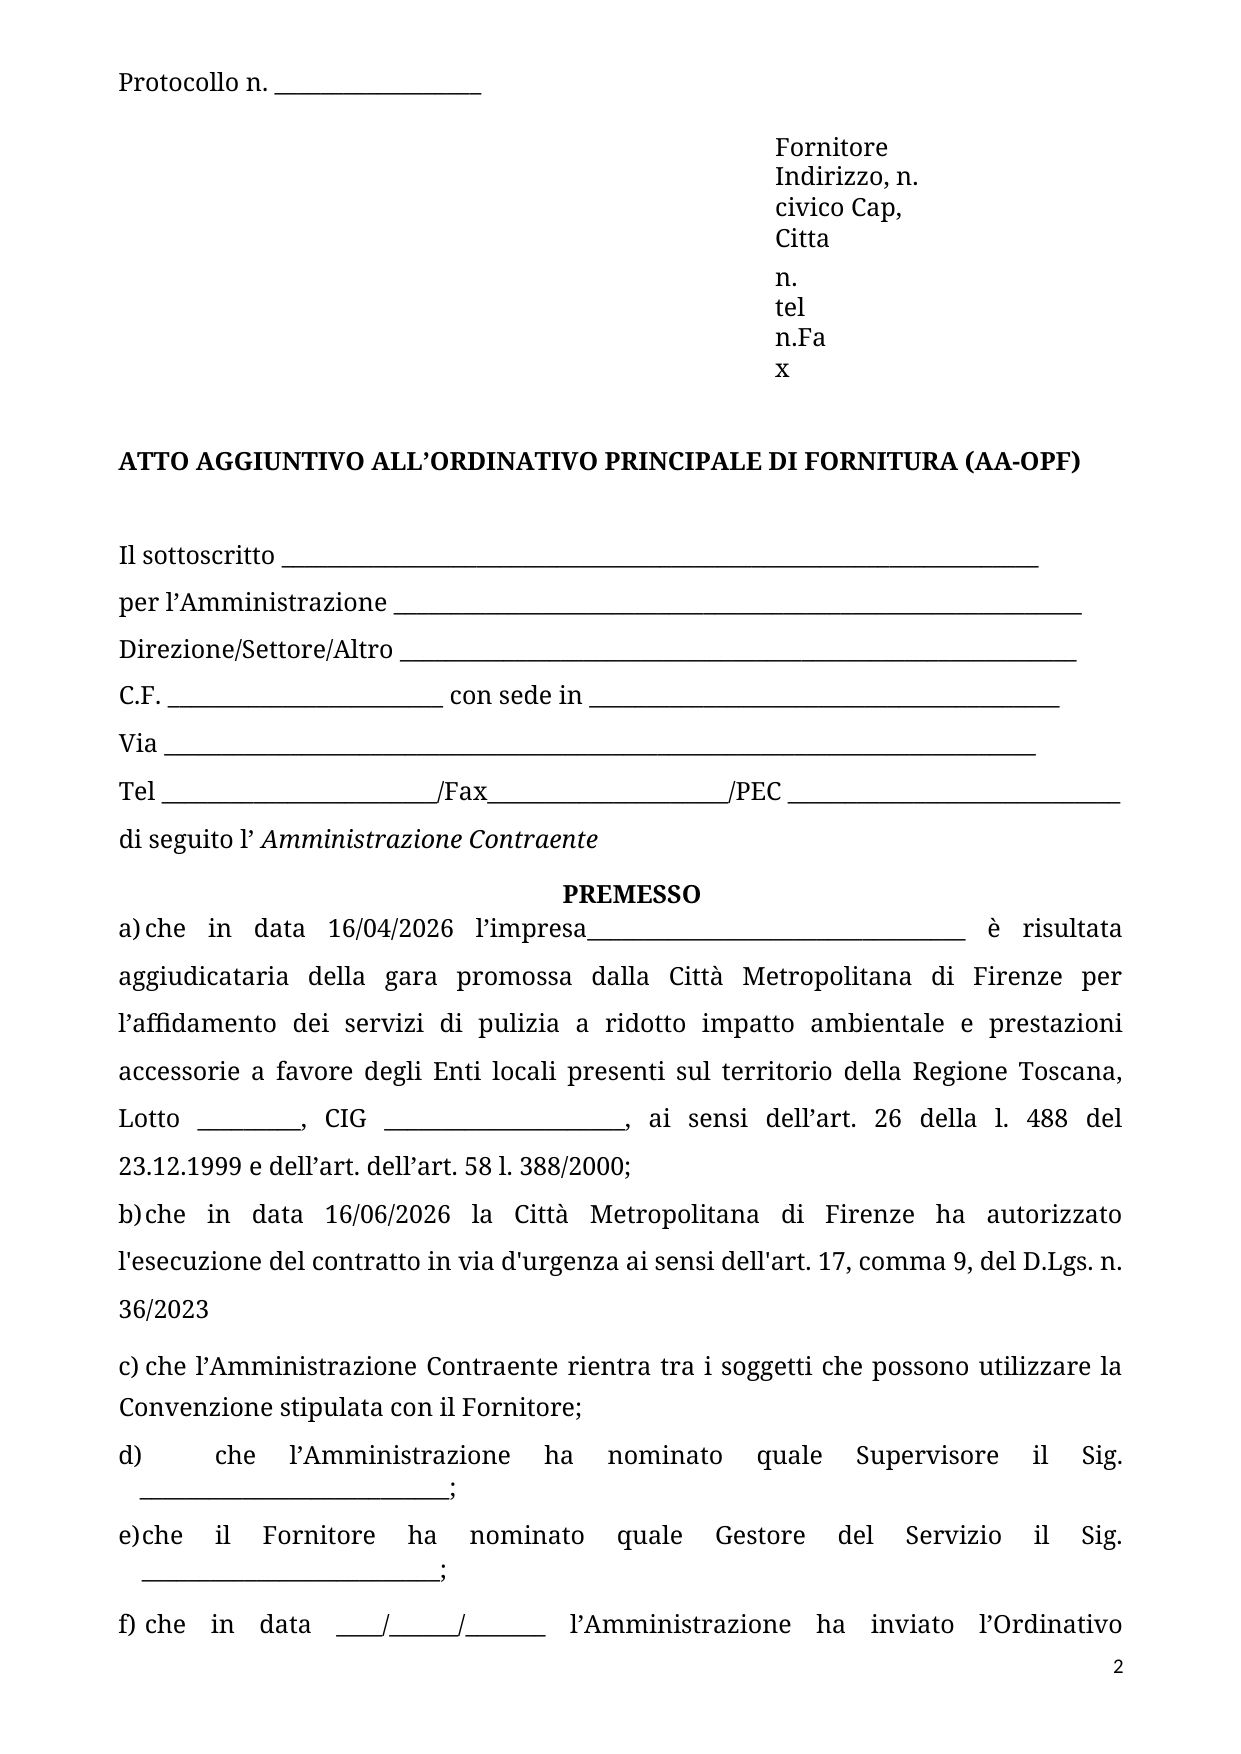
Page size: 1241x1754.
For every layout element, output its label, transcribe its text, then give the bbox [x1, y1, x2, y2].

list che in data 16/04/2026 l’impresa_________________________________ è risultata aggiudicataria della gara promossa dalla Città Metropolitana di Firenze per l’affidamento dei servizi di pulizia a ridotto impatto ambientale e prestazioni accessorie a favore degli Enti locali presenti sul territorio della Regione Toscana, Lotto _________, CIG _____________________, ai sensi dell’art. 26 della l. 488 del 23.12.1999 e dell’art. dell’art. 58 l. 388/2000; [118, 911, 1123, 1183]
text Protocollo n. __________________ [118, 75, 1123, 96]
list che l’Amministrazione ha nominato quale Supervisore il Sig. ___________________________; [118, 1438, 1123, 1503]
text Il sottoscritto __________________________________________________________________ [119, 539, 1123, 571]
list che il Fornitore ha nominato quale Gestore del Servizio il Sig. __________________________; [118, 1517, 1123, 1586]
text per l’Amministrazione ____________________________________________________________ [119, 585, 1123, 618]
list che in data 16/06/2026 la Città Metropolitana di Firenze ha autorizzato l'esecuzione del contratto in via d'urgenza ai sensi dell'art. 17, comma 9, del D.Lgs. n. 36/2023 [118, 1196, 1123, 1326]
text di seguito l’ Amministrazione Contraente [119, 822, 1123, 856]
list che l’Amministrazione Contraente rientra tra i soggetti che possono utilizzare la Convenzione stipulata con il Fornitore; [118, 1349, 1123, 1424]
text PREMESSO [562, 877, 1123, 911]
text Direzione/Settore/Altro ___________________________________________________________ [119, 632, 1123, 665]
text C.F. ________________________ con sede in _________________________________________ [119, 679, 1123, 711]
list che in data ____/______/_______ l’Amministrazione ha inviato l’Ordinativo [118, 1607, 1123, 1641]
text Via ____________________________________________________________________________ [119, 725, 1123, 759]
text Fornitore Indirizzo, n. civico Cap, Citta [775, 131, 940, 254]
text Tel ________________________/Fax_____________________/PEC _____________________________ [119, 773, 1123, 808]
text n. tel n.Fax [775, 262, 830, 385]
text ATTO AGGIUNTIVO ALL’ORDINATIVO PRINCIPALE DI FORNITURA (AA-OPF) [118, 444, 1123, 478]
